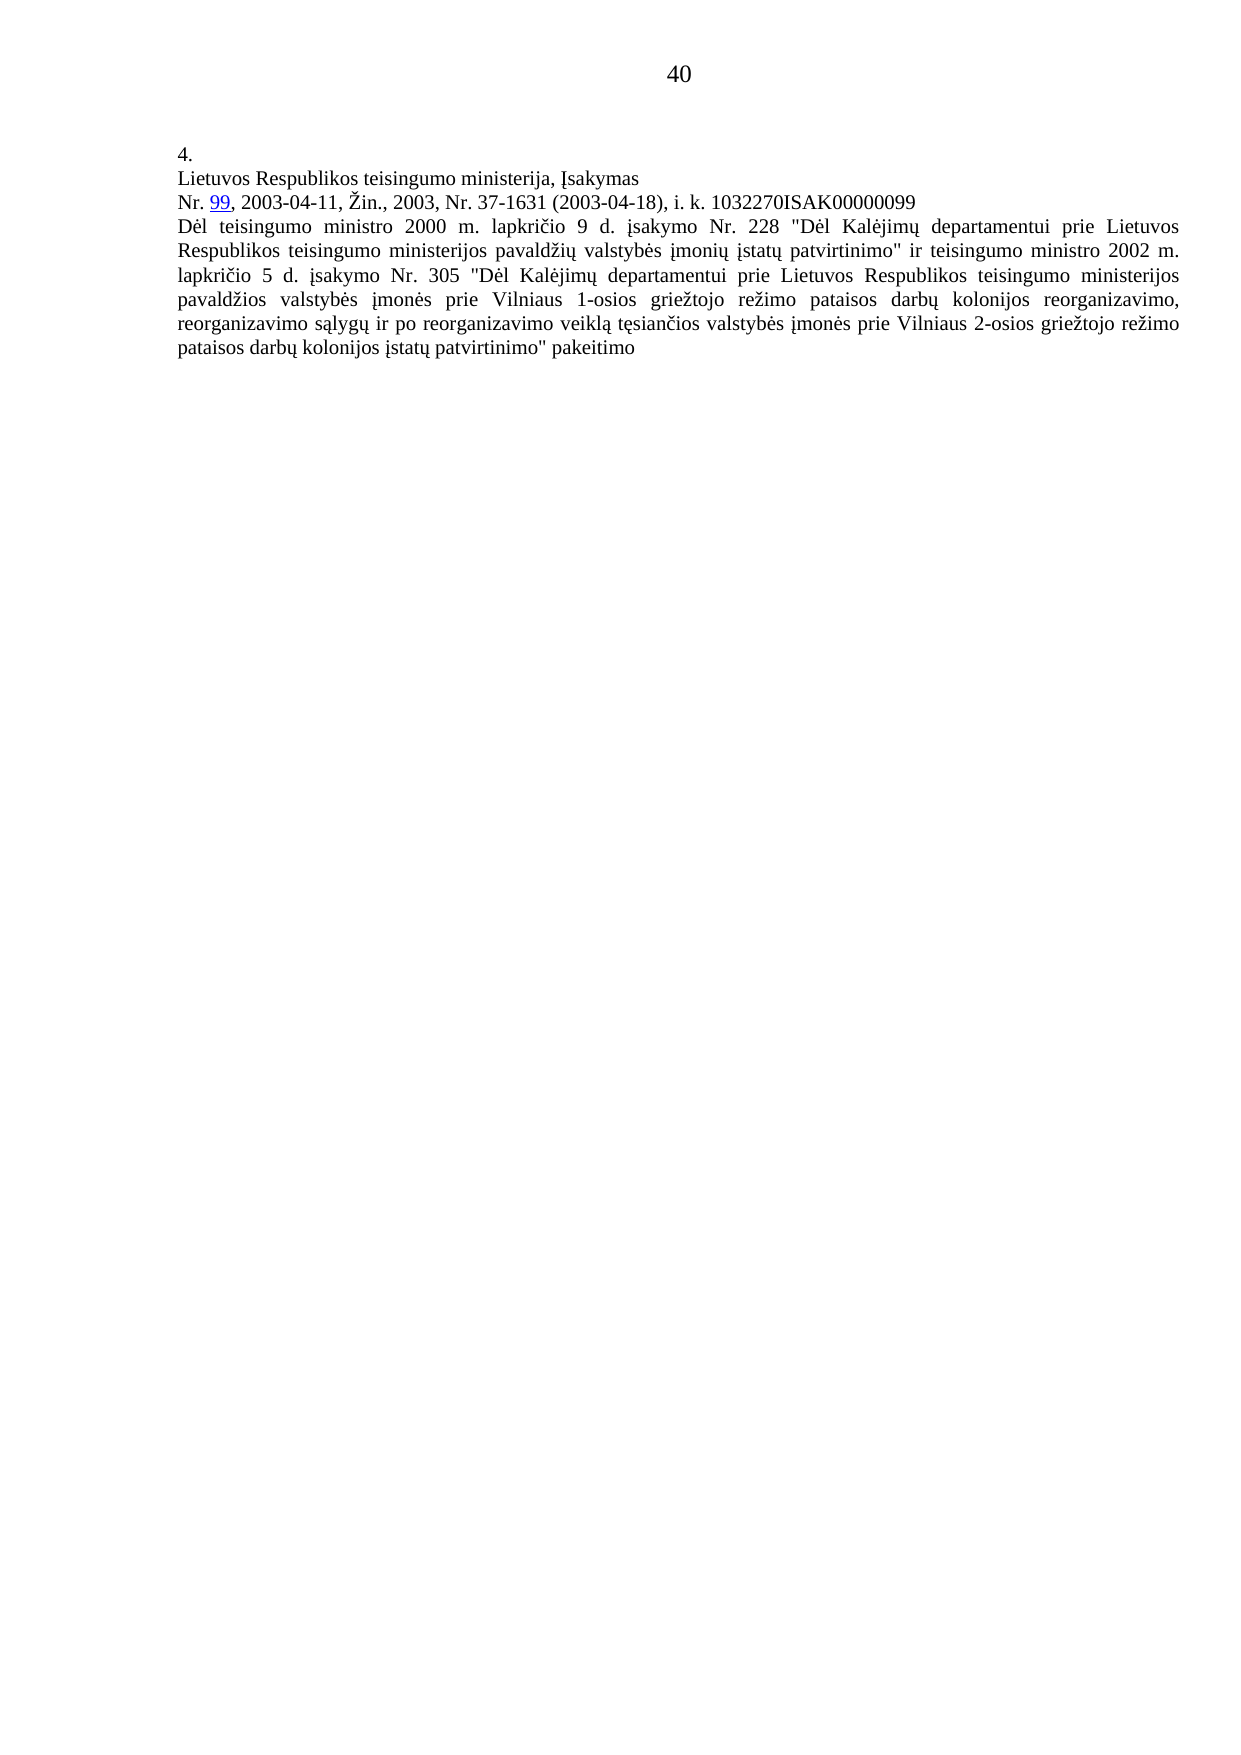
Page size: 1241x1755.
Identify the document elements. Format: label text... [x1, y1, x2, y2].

text Dėl teisingumo ministro 2000 m. lapkričio 9 d. įsakymo Nr. 228 "Dėl Kalėjimų departamentui prie Lietuvos Respublikos teisingumo ministerijos pavaldžių valstybės įmonių įstatų patvirtinimo" ir teisingumo ministro 2002 m. lapkričio 5 d. įsakymo Nr. 305 "Dėl Kalėjimų departamentui prie Lietuvos Respublikos teisingumo ministerijos pavaldžios valstybės įmonės prie Vilniaus 1-osios griežtojo režimo pataisos darbų kolonijos reorganizavimo, reorganizavimo sąlygų ir po reorganizavimo veiklą tęsiančios valstybės įmonės prie Vilniaus 2-osios griežtojo režimo pataisos darbų kolonijos įstatų patvirtinimo" pakeitimo [177, 214, 1181, 359]
text 4. [177, 142, 1181, 166]
text Nr. 99, 2003-04-11, Žin., 2003, Nr. 37-1631 (2003-04-18), i. k. 1032270ISAK00000099 [177, 190, 1181, 214]
text Lietuvos Respublikos teisingumo ministerija, Įsakymas [177, 166, 1181, 190]
